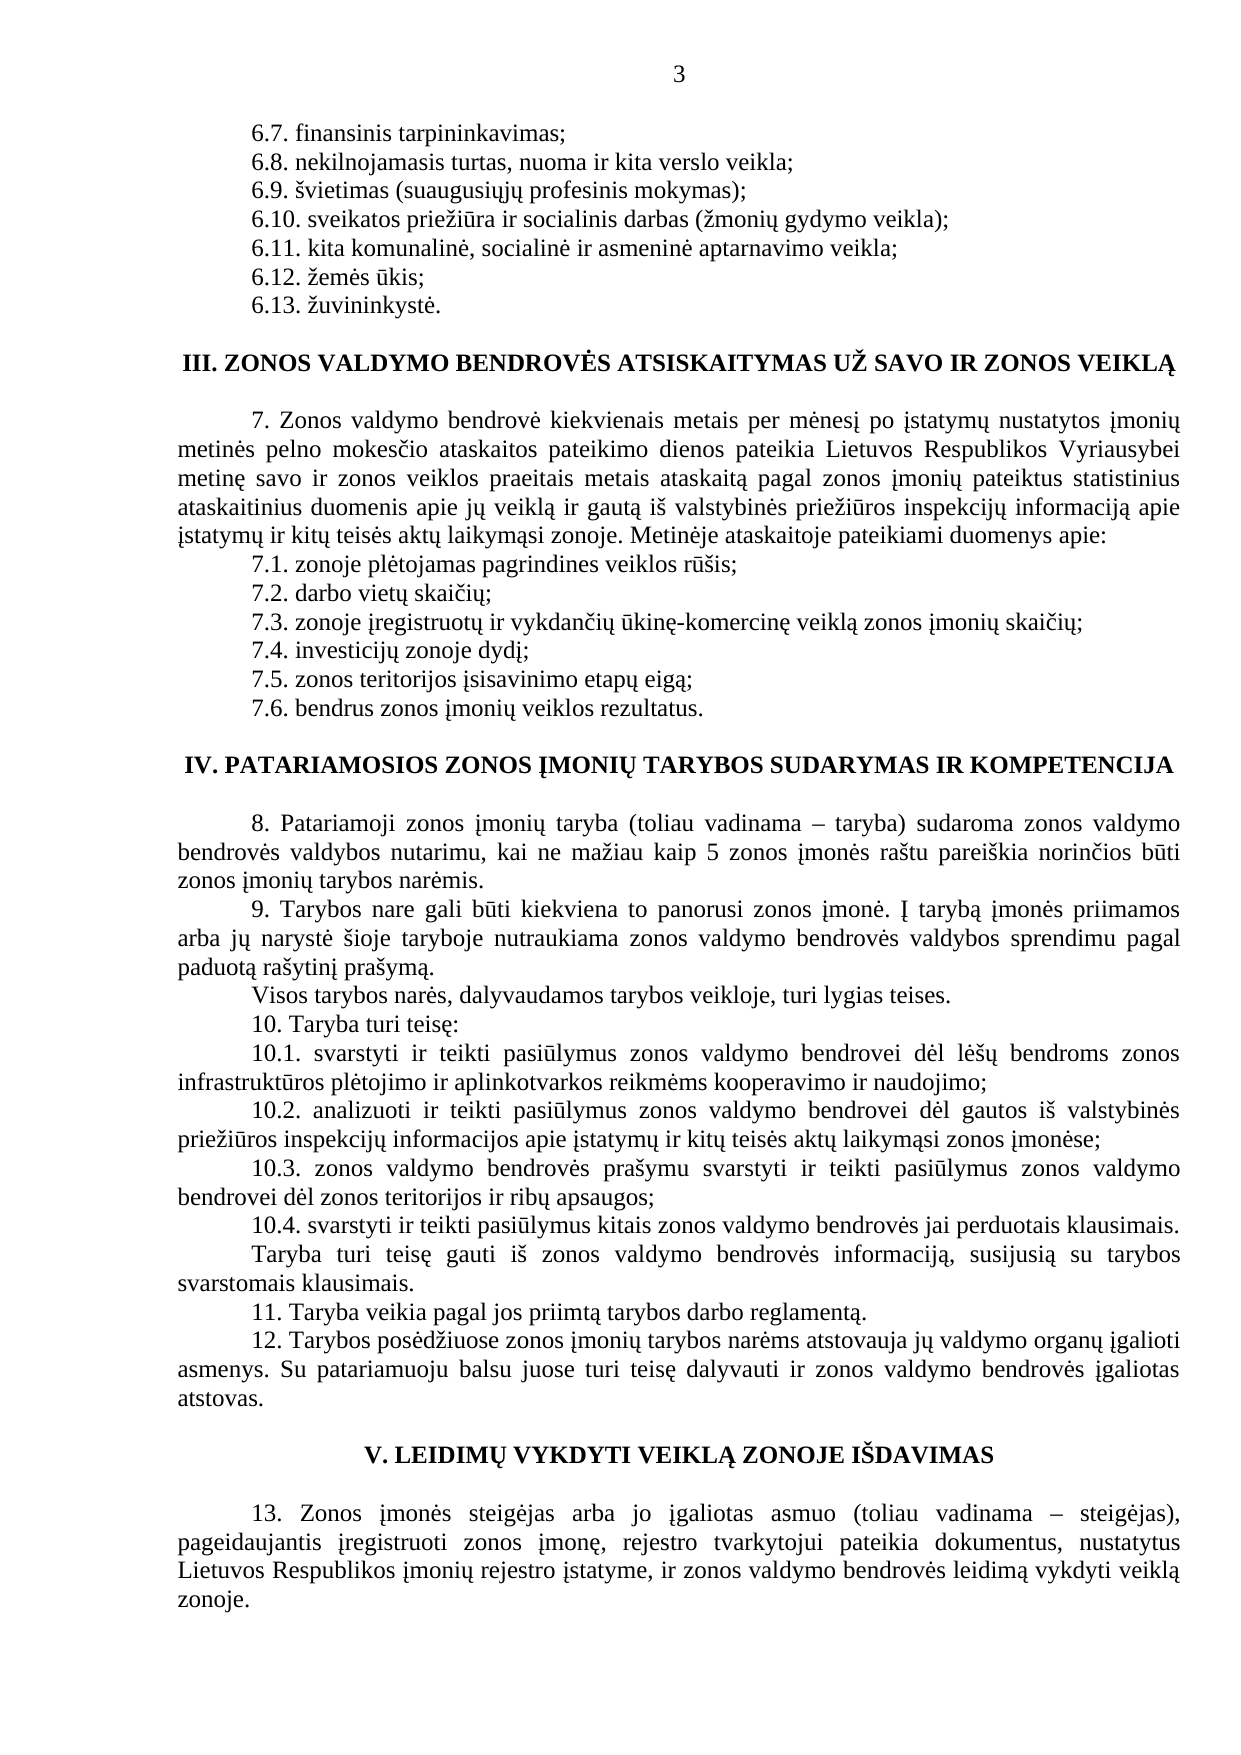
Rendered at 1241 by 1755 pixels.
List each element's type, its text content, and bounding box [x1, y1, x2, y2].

text 6.11. kita komunalinė, socialinė ir asmeninė aptarnavimo veikla; [177, 233, 1181, 262]
text 6.10. sveikatos priežiūra ir socialinis darbas (žmonių gydymo veikla); [177, 204, 1181, 233]
text 10.1. svarstyti ir teikti pasiūlymus zonos valdymo bendrovei dėl lėšų bendroms zonos infrastruktūros plėtojimo ir aplinkotvarkos reikmėms kooperavimo ir naudojimo; [177, 1038, 1181, 1096]
text III. ZONOS VALDYMO BENDROVĖS ATSISKAITYMAS UŽ SAVO IR ZONOS VEIKLĄ [177, 348, 1181, 377]
text 6.7. finansinis tarpininkavimas; [177, 118, 1181, 147]
text Taryba turi teisę gauti iš zonos valdymo bendrovės informaciją, susijusią su tarybos svarstomais klausimais. [177, 1239, 1181, 1297]
text 12. Tarybos posėdžiuose zonos įmonių tarybos narėms atstovauja jų valdymo organų įgalioti asmenys. Su patariamuoju balsu juose turi teisę dalyvauti ir zonos valdymo bendrovės įgaliotas atstovas. [177, 1326, 1181, 1412]
text 10. Taryba turi teisę: [177, 1009, 1181, 1038]
text 7. Zonos valdymo bendrovė kiekvienais metais per mėnesį po įstatymų nustatytos įmonių metinės pelno mokesčio ataskaitos pateikimo dienos pateikia Lietuvos Respublikos Vyriausybei metinę savo ir zonos veiklos praeitais metais ataskaitą pagal zonos įmonių pateiktus statistinius ataskaitinius duomenis apie jų veiklą ir gautą iš valstybinės priežiūros inspekcijų informaciją apie įstatymų ir kitų teisės aktų laikymąsi zonoje. Metinėje ataskaitoje pateikiami duomenys apie: [177, 406, 1181, 549]
text 6.12. žemės ūkis; [177, 262, 1181, 291]
text 7.4. investicijų zonoje dydį; [177, 636, 1181, 664]
text 6.8. nekilnojamasis turtas, nuoma ir kita verslo veikla; [177, 147, 1181, 176]
text 7.2. darbo vietų skaičių; [177, 578, 1181, 607]
text 10.2. analizuoti ir teikti pasiūlymus zonos valdymo bendrovei dėl gautos iš valstybinės priežiūros inspekcijų informacijos apie įstatymų ir kitų teisės aktų laikymąsi zonos įmonėse; [177, 1096, 1181, 1153]
text IV. PATARIAMOSIOS ZONOS ĮMONIŲ TARYBOS SUDARYMAS IR KOMPETENCIJA [177, 751, 1181, 779]
text 10.3. zonos valdymo bendrovės prašymu svarstyti ir teikti pasiūlymus zonos valdymo bendrovei dėl zonos teritorijos ir ribų apsaugos; [177, 1153, 1181, 1211]
text 7.6. bendrus zonos įmonių veiklos rezultatus. [177, 693, 1181, 722]
text 8. Patariamoji zonos įmonių taryba (toliau vadinama – taryba) sudaroma zonos valdymo bendrovės valdybos nutarimu, kai ne mažiau kaip 5 zonos įmonės raštu pareiškia norinčios būti zonos įmonių tarybos narėmis. [177, 808, 1181, 894]
text 10.4. svarstyti ir teikti pasiūlymus kitais zonos valdymo bendrovės jai perduotais klausimais. [177, 1211, 1181, 1239]
text Visos tarybos narės, dalyvaudamos tarybos veikloje, turi lygias teises. [177, 981, 1181, 1009]
text 13. Zonos įmonės steigėjas arba jo įgaliotas asmuo (toliau vadinama – steigėjas), pageidaujantis įregistruoti zonos įmonę, rejestro tvarkytojui pateikia dokumentus, nustatytus Lietuvos Respublikos įmonių rejestro įstatyme, ir zonos valdymo bendrovės leidimą vykdyti veiklą zonoje. [177, 1498, 1181, 1613]
text 11. Taryba veikia pagal jos priimtą tarybos darbo reglamentą. [177, 1297, 1181, 1326]
text V. LEIDIMŲ VYKDYTI VEIKLĄ ZONOJE IŠDAVIMAS [177, 1441, 1181, 1469]
text 7.3. zonoje įregistruotų ir vykdančių ūkinę-komercinę veiklą zonos įmonių skaičių; [177, 607, 1181, 636]
text 9. Tarybos nare gali būti kiekviena to panorusi zonos įmonė. Į tarybą įmonės priimamos arba jų narystė šioje taryboje nutraukiama zonos valdymo bendrovės valdybos sprendimu pagal paduotą rašytinį prašymą. [177, 894, 1181, 981]
text 7.1. zonoje plėtojamas pagrindines veiklos rūšis; [177, 549, 1181, 578]
text 6.9. švietimas (suaugusiųjų profesinis mokymas); [177, 176, 1181, 204]
text 6.13. žuvininkystė. [177, 291, 1181, 319]
text 7.5. zonos teritorijos įsisavinimo etapų eigą; [177, 664, 1181, 693]
